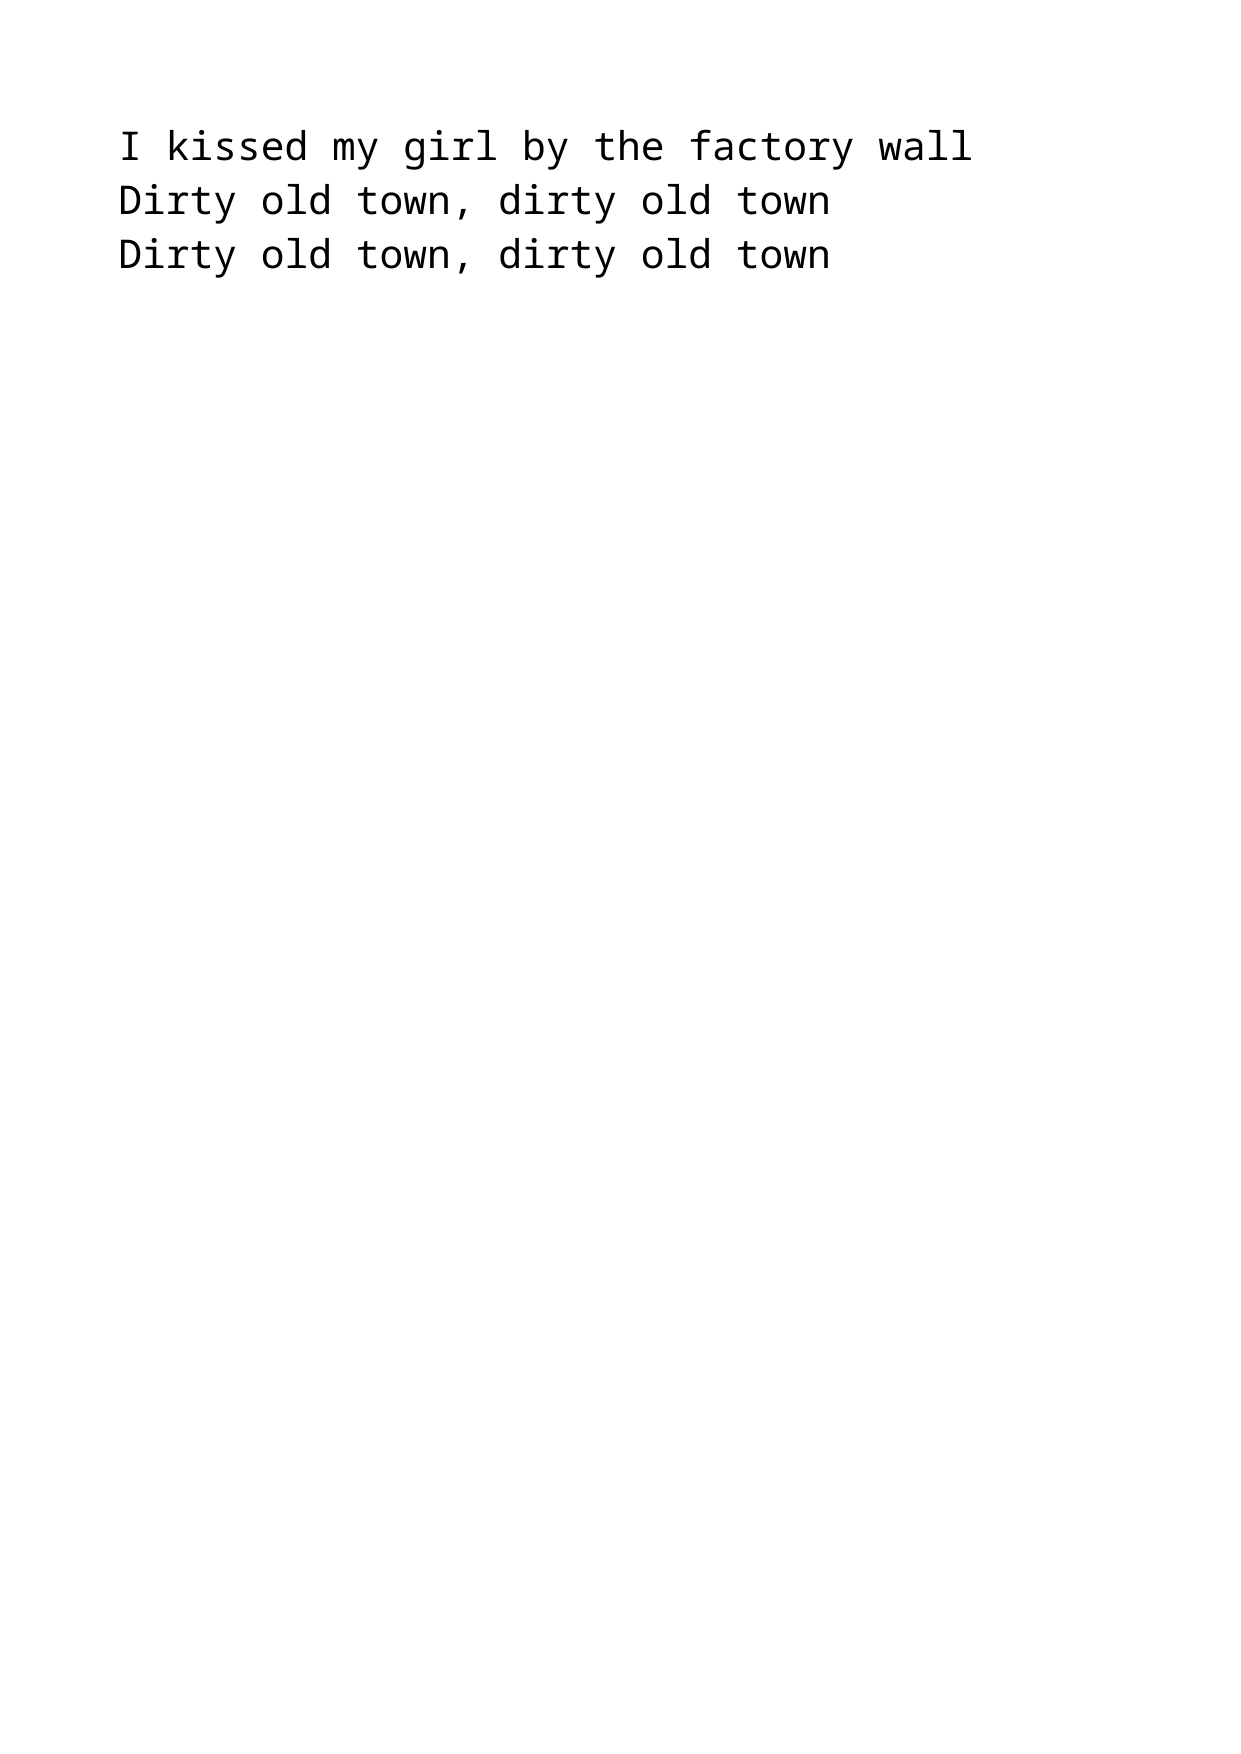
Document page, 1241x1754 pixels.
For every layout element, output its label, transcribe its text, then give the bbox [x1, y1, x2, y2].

text I kissed my girl by the factory wall [118, 118, 1122, 172]
text Dirty old town, dirty old town [118, 172, 1122, 226]
text Dirty old town, dirty old town [118, 226, 1122, 280]
